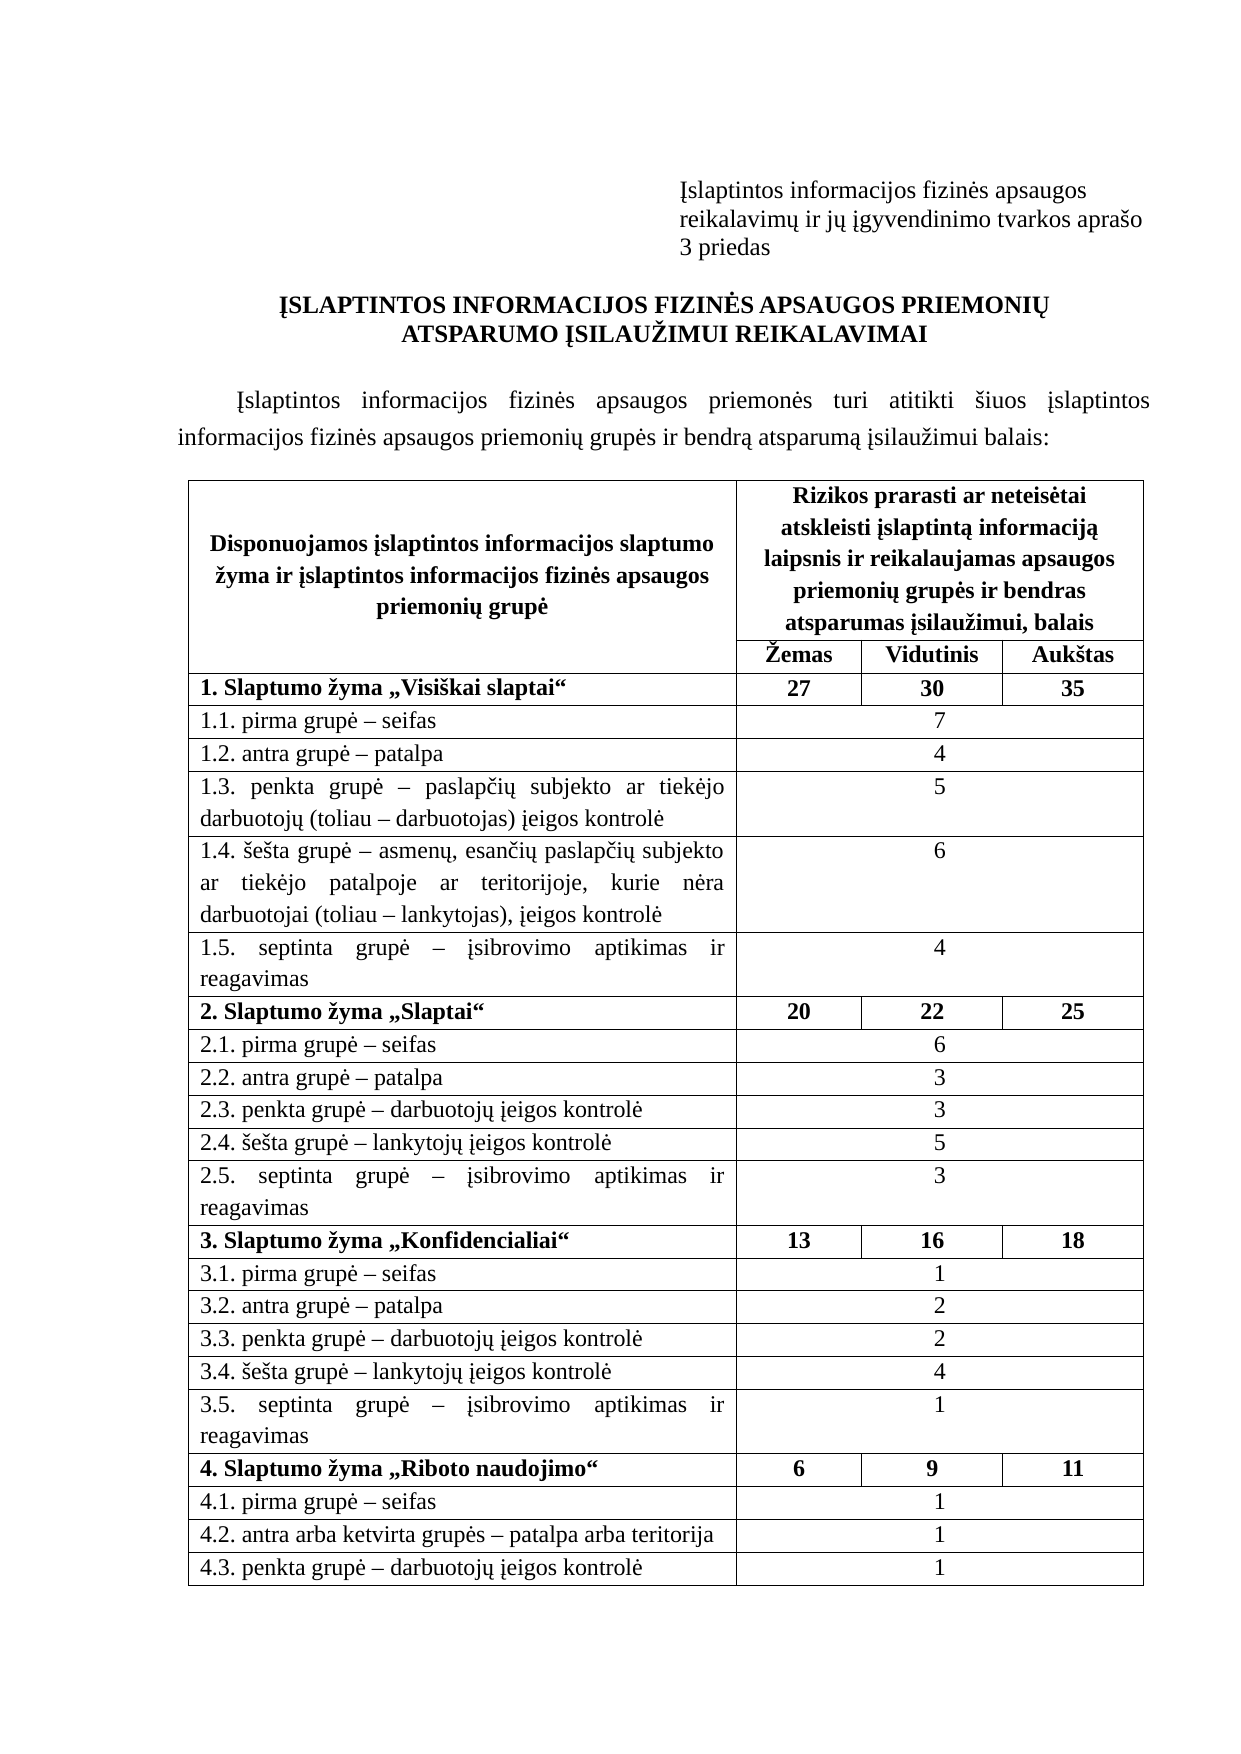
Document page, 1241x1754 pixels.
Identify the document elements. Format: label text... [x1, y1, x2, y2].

table_cell 3.4. šešta grupė – lankytojų įeigos kontrolė [189, 1357, 736, 1389]
table_cell 5 [737, 772, 1143, 836]
table_cell 1 [737, 1553, 1143, 1584]
table_cell 25 [1003, 997, 1143, 1029]
table_cell 2.3. penkta grupė – darbuotojų įeigos kontrolė [189, 1096, 736, 1127]
table_cell 3 [737, 1063, 1143, 1094]
table_cell 16 [862, 1226, 1002, 1258]
table_cell 6 [737, 1454, 861, 1486]
table_cell 2.5. septinta grupė – įsibrovimo aptikimas ir reagavimas [189, 1161, 736, 1225]
table_cell Aukštas [1003, 641, 1143, 672]
table_cell 4.1. pirma grupė – seifas [189, 1487, 736, 1519]
text Įslaptintos informacijos fizinės apsaugos reikalavimų ir jų įgyvendinimo tvarkos aprašo [679, 175, 1151, 232]
table_cell 3.3. penkta grupė – darbuotojų įeigos kontrolė [189, 1324, 736, 1356]
table_cell 1 [737, 1520, 1143, 1552]
table_cell 2.4. šešta grupė – lankytojų įeigos kontrolė [189, 1129, 736, 1160]
table_cell 6 [737, 837, 1143, 932]
table_header Rizikos prarasti ar neteisėtai atskleisti įslaptintą informaciją laipsnis ir reikalaujamas apsaugos priemonių grupės ir bendras atsparumas įsilaužimui, balais [737, 481, 1143, 639]
table_cell 30 [862, 674, 1002, 705]
table_cell 1.1. pirma grupė – seifas [189, 706, 736, 738]
table_cell 4.3. penkta grupė – darbuotojų įeigos kontrolė [189, 1553, 736, 1584]
table_cell 2 [737, 1291, 1143, 1323]
table_cell 4.2. antra arba ketvirta grupės – patalpa arba teritorija [189, 1520, 736, 1552]
table_cell 22 [862, 997, 1002, 1029]
table_cell 4 [737, 1357, 1143, 1389]
table_cell 4 [737, 933, 1143, 996]
table_cell 7 [737, 706, 1143, 738]
table_cell 1.2. antra grupė – patalpa [189, 739, 736, 771]
table_cell 4. Slaptumo žyma „Riboto naudojimo“ [189, 1454, 736, 1486]
table_cell 2.2. antra grupė – patalpa [189, 1063, 736, 1094]
text ATSPARUMO ĮSILAUŽIMUI REIKALAVIMAI [177, 319, 1151, 347]
text 3 priedas [679, 232, 1151, 261]
table_cell 5 [737, 1129, 1143, 1160]
table_cell 9 [862, 1454, 1002, 1486]
table_cell 1 [737, 1487, 1143, 1519]
table_cell Žemas [737, 641, 861, 672]
table_cell 2 [737, 1324, 1143, 1356]
table_cell 1.4. šešta grupė – asmenų, esančių paslapčių subjekto ar tiekėjo patalpoje ar teritorijoje, kurie nėra darbuotojai (toliau – lankytojas), įeigos kontrolė [189, 837, 736, 932]
table_cell 3. Slaptumo žyma „Konfidencialiai“ [189, 1226, 736, 1258]
table_cell 3 [737, 1096, 1143, 1127]
table_cell Vidutinis [862, 641, 1002, 672]
table_cell 18 [1003, 1226, 1143, 1258]
table_cell 35 [1003, 674, 1143, 705]
table_cell 13 [737, 1226, 861, 1258]
table_cell 1.5. septinta grupė – įsibrovimo aptikimas ir reagavimas [189, 933, 736, 996]
table_cell 1 [737, 1259, 1143, 1290]
table_cell 2.1. pirma grupė – seifas [189, 1030, 736, 1062]
table_cell 1 [737, 1390, 1143, 1453]
table_cell 3.2. antra grupė – patalpa [189, 1291, 736, 1323]
table_cell 1. Slaptumo žyma „Visiškai slaptai“ [189, 674, 736, 705]
text Įslaptintos informacijos fizinės apsaugos priemonės turi atitikti šiuos įslaptintos informacijos fizinės apsaugos priemonių grupės ir bendrą atsparumą įsilaužimui balais: [177, 376, 1151, 451]
table_cell 6 [737, 1030, 1143, 1062]
table_cell 20 [737, 997, 861, 1029]
table_cell 4 [737, 739, 1143, 771]
table_cell 3.5. septinta grupė – įsibrovimo aptikimas ir reagavimas [189, 1390, 736, 1453]
table_cell 1.3. penkta grupė – paslapčių subjekto ar tiekėjo darbuotojų (toliau – darbuotojas) įeigos kontrolė [189, 772, 736, 836]
table_cell 3 [737, 1161, 1143, 1225]
table_cell 2. Slaptumo žyma „Slaptai“ [189, 997, 736, 1029]
table_cell 3.1. pirma grupė – seifas [189, 1259, 736, 1290]
text ĮSLAPTINTOS INFORMACIJOS FIZINĖS APSAUGOS PRIEMONIŲ [177, 290, 1151, 319]
table_cell 27 [737, 674, 861, 705]
table_header Disponuojamos įslaptintos informacijos slaptumo žyma ir įslaptintos informacijos fizinės apsaugos priemonių grupė [189, 481, 736, 672]
table_cell 11 [1003, 1454, 1143, 1486]
